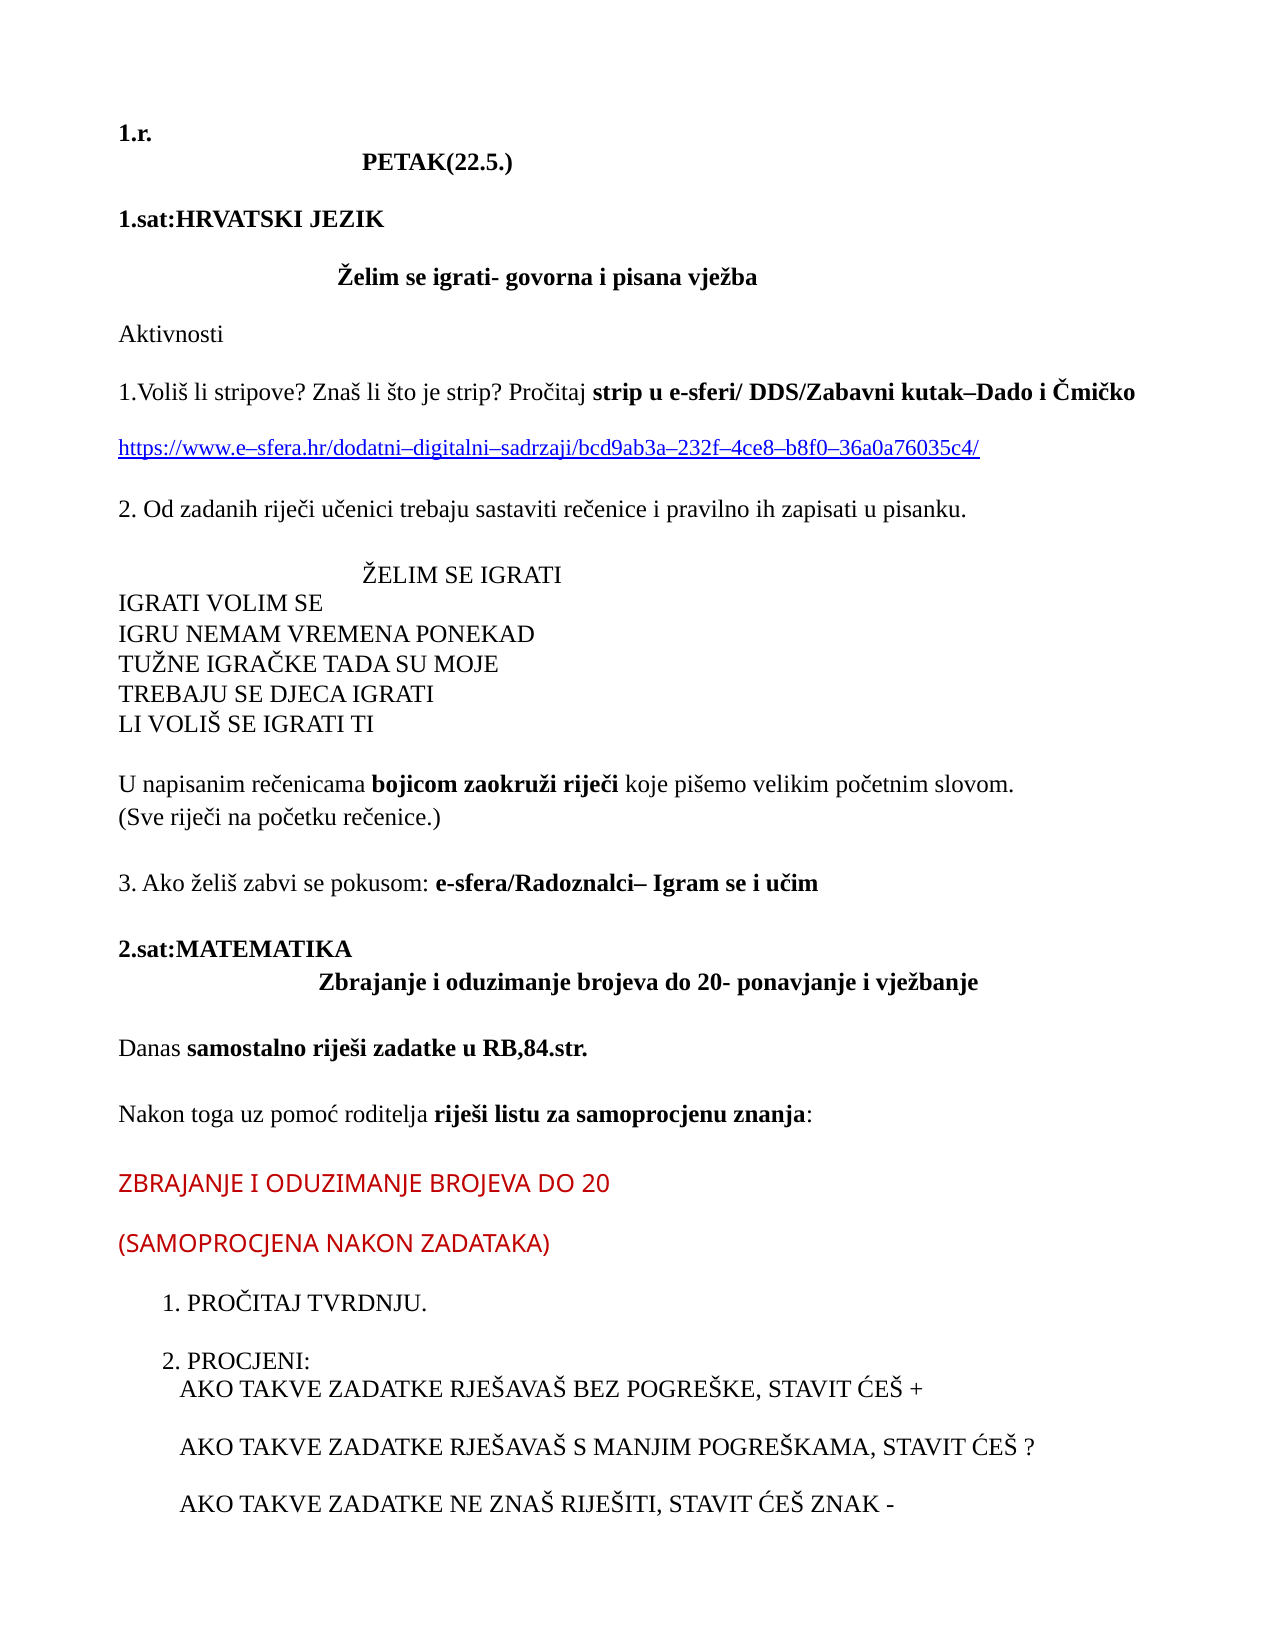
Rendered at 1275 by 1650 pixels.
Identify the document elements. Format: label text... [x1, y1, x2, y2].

text U napisanim rečenicama bojicom zaokruži riječi koje pišemo velikim početnim slovom. [118, 769, 1157, 798]
text LI VOLIŠ SE IGRATI TI [118, 709, 1157, 738]
text Danas samostalno riješi zadatke u RB,84.str. [118, 1033, 1157, 1062]
text 2. Od zadanih riječi učenici trebaju sastaviti rečenice i pravilno ih zapisati u pisanku. [118, 494, 1157, 522]
text Aktivnosti [118, 319, 1157, 348]
text 1.Voliš li stripove? Znaš li što je strip? Pročitaj strip u e-sferi/ DDS/Zabavni kutak–Dado i Čmičko [118, 377, 1157, 406]
text 1. PROČITAJ TVRDNJU. [118, 1288, 1157, 1317]
text AKO TAKVE ZADATKE RJEŠAVAŠ BEZ POGREŠKE, STAVIT ĆEŠ + [118, 1374, 1157, 1403]
text 1.sat:HRVATSKI JEZIK [118, 204, 1157, 233]
text (Sve riječi na početku rečenice.) [118, 802, 1157, 831]
text Nakon toga uz pomoć roditelja riješi listu za samoprocjenu znanja: [118, 1099, 1157, 1128]
text IGRU NEMAM VREMENA PONEKAD [118, 619, 1157, 647]
text AKO TAKVE ZADATKE NE ZNAŠ RIJEŠITI, STAVIT ĆEŠ ZNAK - [118, 1489, 1157, 1518]
text IGRATI VOLIM SE [118, 588, 1157, 617]
text Želim se igrati- govorna i pisana vježba [118, 262, 1157, 291]
text (SAMOPROCJENA NAKON ZADATAKA) [118, 1225, 1157, 1259]
text TREBAJU SE DJECA IGRATI [118, 679, 1157, 708]
text Zbrajanje i oduzimanje brojeva do 20- ponavjanje i vježbanje [118, 967, 1157, 996]
text 2.sat:MATEMATIKA [118, 934, 1157, 963]
text https://www.e–sfera.hr/dodatni–digitalni–sadrzaji/bcd9ab3a–232f–4ce8–b8f0–36a0a76035c4/ [118, 434, 1157, 461]
text ŽELIM SE IGRATI [118, 560, 1157, 588]
text 1.r. [118, 118, 1157, 147]
text TUŽNE IGRAČKE TADA SU MOJE [118, 649, 1157, 677]
text ZBRAJANJE I ODUZIMANJE BROJEVA DO 20 [118, 1165, 1157, 1199]
text PETAK(22.5.) [118, 147, 1157, 176]
text 2. PROCJENI: [118, 1346, 1157, 1374]
text AKO TAKVE ZADATKE RJEŠAVAŠ S MANJIM POGREŠKAMA, STAVIT ĆEŠ ? [118, 1432, 1157, 1461]
text 3. Ako želiš zabvi se pokusom: e-sfera/Radoznalci– Igram se i učim [118, 868, 1157, 897]
